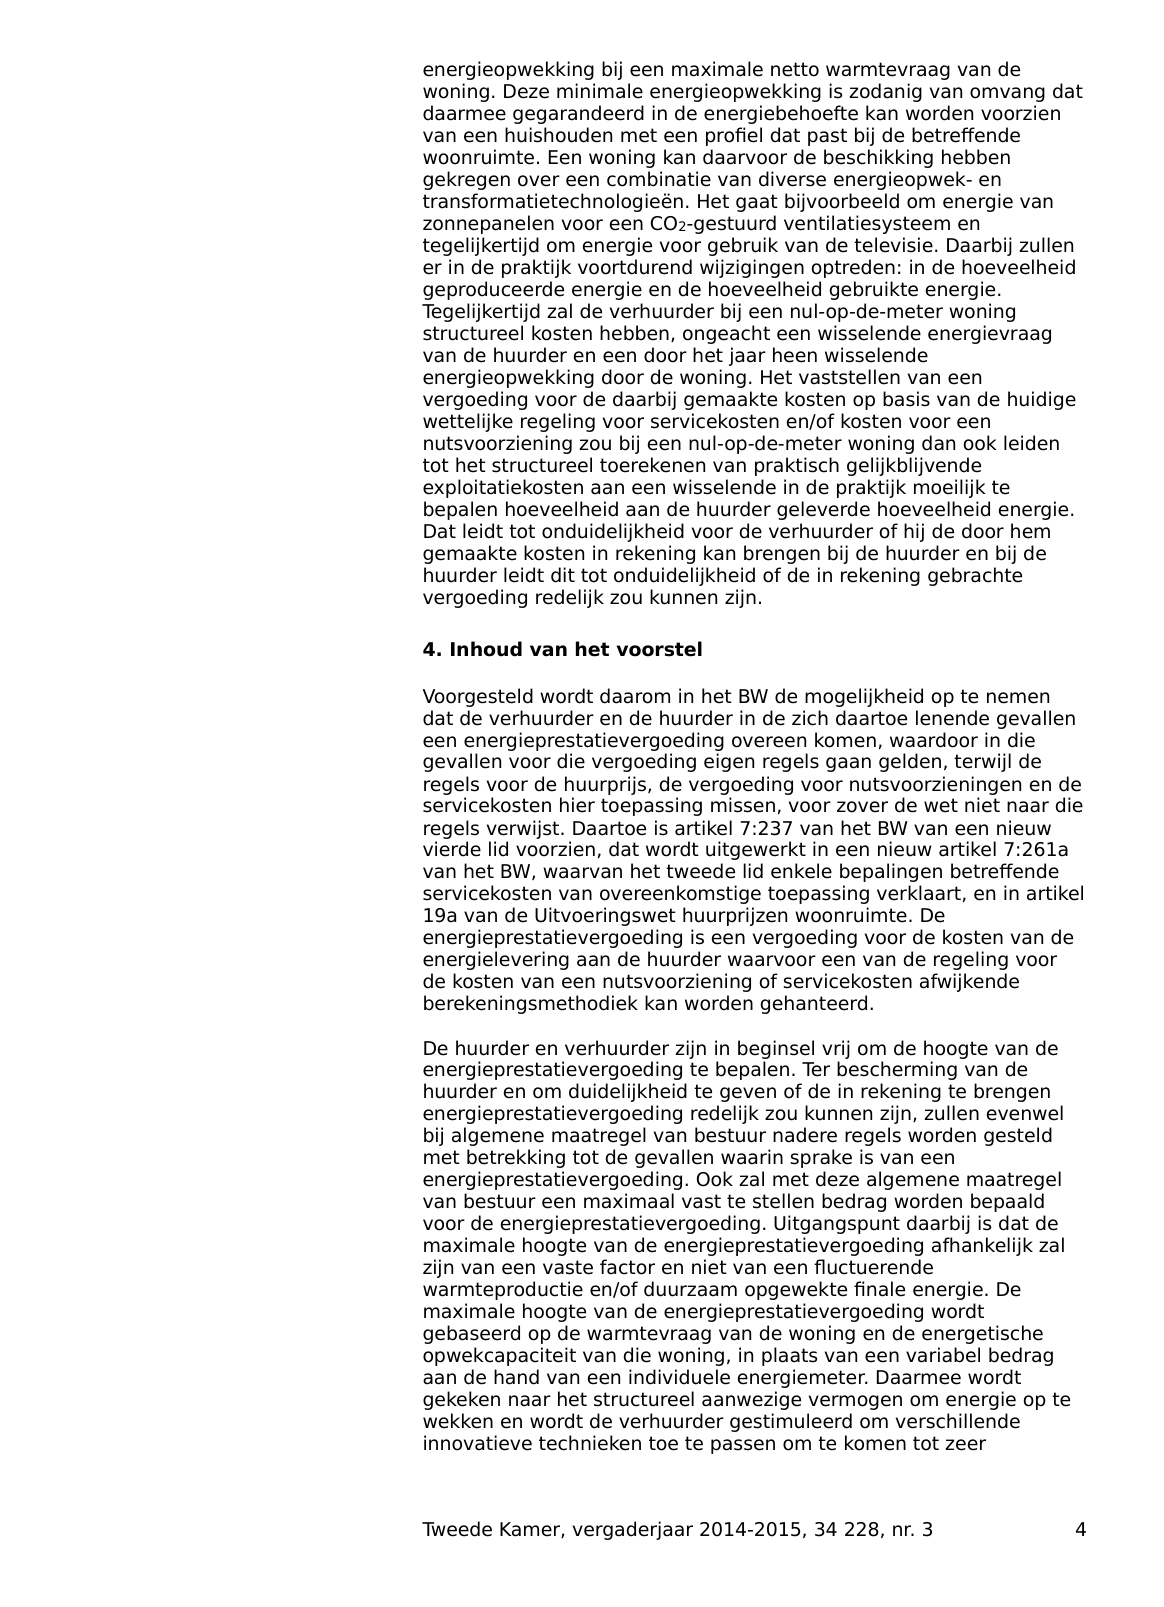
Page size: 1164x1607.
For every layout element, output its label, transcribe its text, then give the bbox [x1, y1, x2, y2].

text Voorgesteld wordt daarom in het BW de mogelijkheid op te nemen dat de verhuurder en de huurder in de zich daartoe lenende gevallen een energieprestatievergoeding overeen komen, waardoor in die gevallen voor die vergoeding eigen regels gaan gelden, terwijl de regels voor de huurprijs, de vergoeding voor nutsvoorzieningen en de servicekosten hier toepassing missen, voor zover de wet niet naar die regels verwijst. Daartoe is artikel 7:237 van het BW van een nieuw vierde lid voorzien, dat wordt uitgewerkt in een nieuw artikel 7:261a van het BW, waarvan het tweede lid enkele bepalingen betreffende servicekosten van overeenkomstige toepassing verklaart, en in artikel 19a van de Uitvoeringswet huurprijzen woonruimte. De energieprestatievergoeding is een vergoeding voor de kosten van de energielevering aan de huurder waarvoor een van de regeling voor de kosten van een nutsvoorziening of servicekosten afwijkende berekeningsmethodiek kan worden gehanteerd. [422, 686, 1087, 1015]
subtitle 4. Inhoud van het voorstel [422, 638, 1087, 661]
text energieopwekking bij een maximale netto warmtevraag van de woning. Deze minimale energieopwekking is zodanig van omvang dat daarmee gegarandeerd in de energiebehoefte kan worden voorzien van een huishouden met een profiel dat past bij de betreffende woonruimte. Een woning kan daarvoor de beschikking hebben gekregen over een combinatie van diverse energieopwek- en transformatietechnologieën. Het gaat bijvoorbeeld om energie van zonnepanelen voor een CO2-gestuurd ventilatiesysteem en tegelijkertijd om energie voor gebruik van de televisie. Daarbij zullen er in de praktijk voortdurend wijzigingen optreden: in de hoeveelheid geproduceerde energie en de hoeveelheid gebruikte energie. Tegelijkertijd zal de verhuurder bij een nul-op-de-meter woning structureel kosten hebben, ongeacht een wisselende energievraag van de huurder en een door het jaar heen wisselende energieopwekking door de woning. Het vaststellen van een vergoeding voor de daarbij gemaakte kosten op basis van de huidige wettelijke regeling voor servicekosten en/of kosten voor een nutsvoorziening zou bij een nul-op-de-meter woning dan ook leiden tot het structureel toerekenen van praktisch gelijkblijvende exploitatiekosten aan een wisselende in de praktijk moeilijk te bepalen hoeveelheid aan de huurder geleverde hoeveelheid energie. Dat leidt tot onduidelijkheid voor de verhuurder of hij de door hem gemaakte kosten in rekening kan brengen bij de huurder en bij de huurder leidt dit tot onduidelijkheid of de in rekening gebrachte vergoeding redelijk zou kunnen zijn. [422, 59, 1087, 608]
text De huurder en verhuurder zijn in beginsel vrij om de hoogte van de energieprestatievergoeding te bepalen. Ter bescherming van de huurder en om duidelijkheid te geven of de in rekening te brengen energieprestatievergoeding redelijk zou kunnen zijn, zullen evenwel bij algemene maatregel van bestuur nadere regels worden gesteld met betrekking tot de gevallen waarin sprake is van een energieprestatievergoeding. Ook zal met deze algemene maatregel van bestuur een maximaal vast te stellen bedrag worden bepaald voor de energieprestatievergoeding. Uitgangspunt daarbij is dat de maximale hoogte van de energieprestatievergoeding afhankelijk zal zijn van een vaste factor en niet van een fluctuerende warmteproductie en/of duurzaam opgewekte finale energie. De maximale hoogte van de energieprestatievergoeding wordt gebaseerd op de warmtevraag van de woning en de energetische opwekcapaciteit van die woning, in plaats van een variabel bedrag aan de hand van een individuele energiemeter. Daarmee wordt gekeken naar het structureel aanwezige vermogen om energie op te wekken en wordt de verhuurder gestimuleerd om verschillende innovatieve technieken toe te passen om te komen tot zeer [422, 1037, 1087, 1455]
